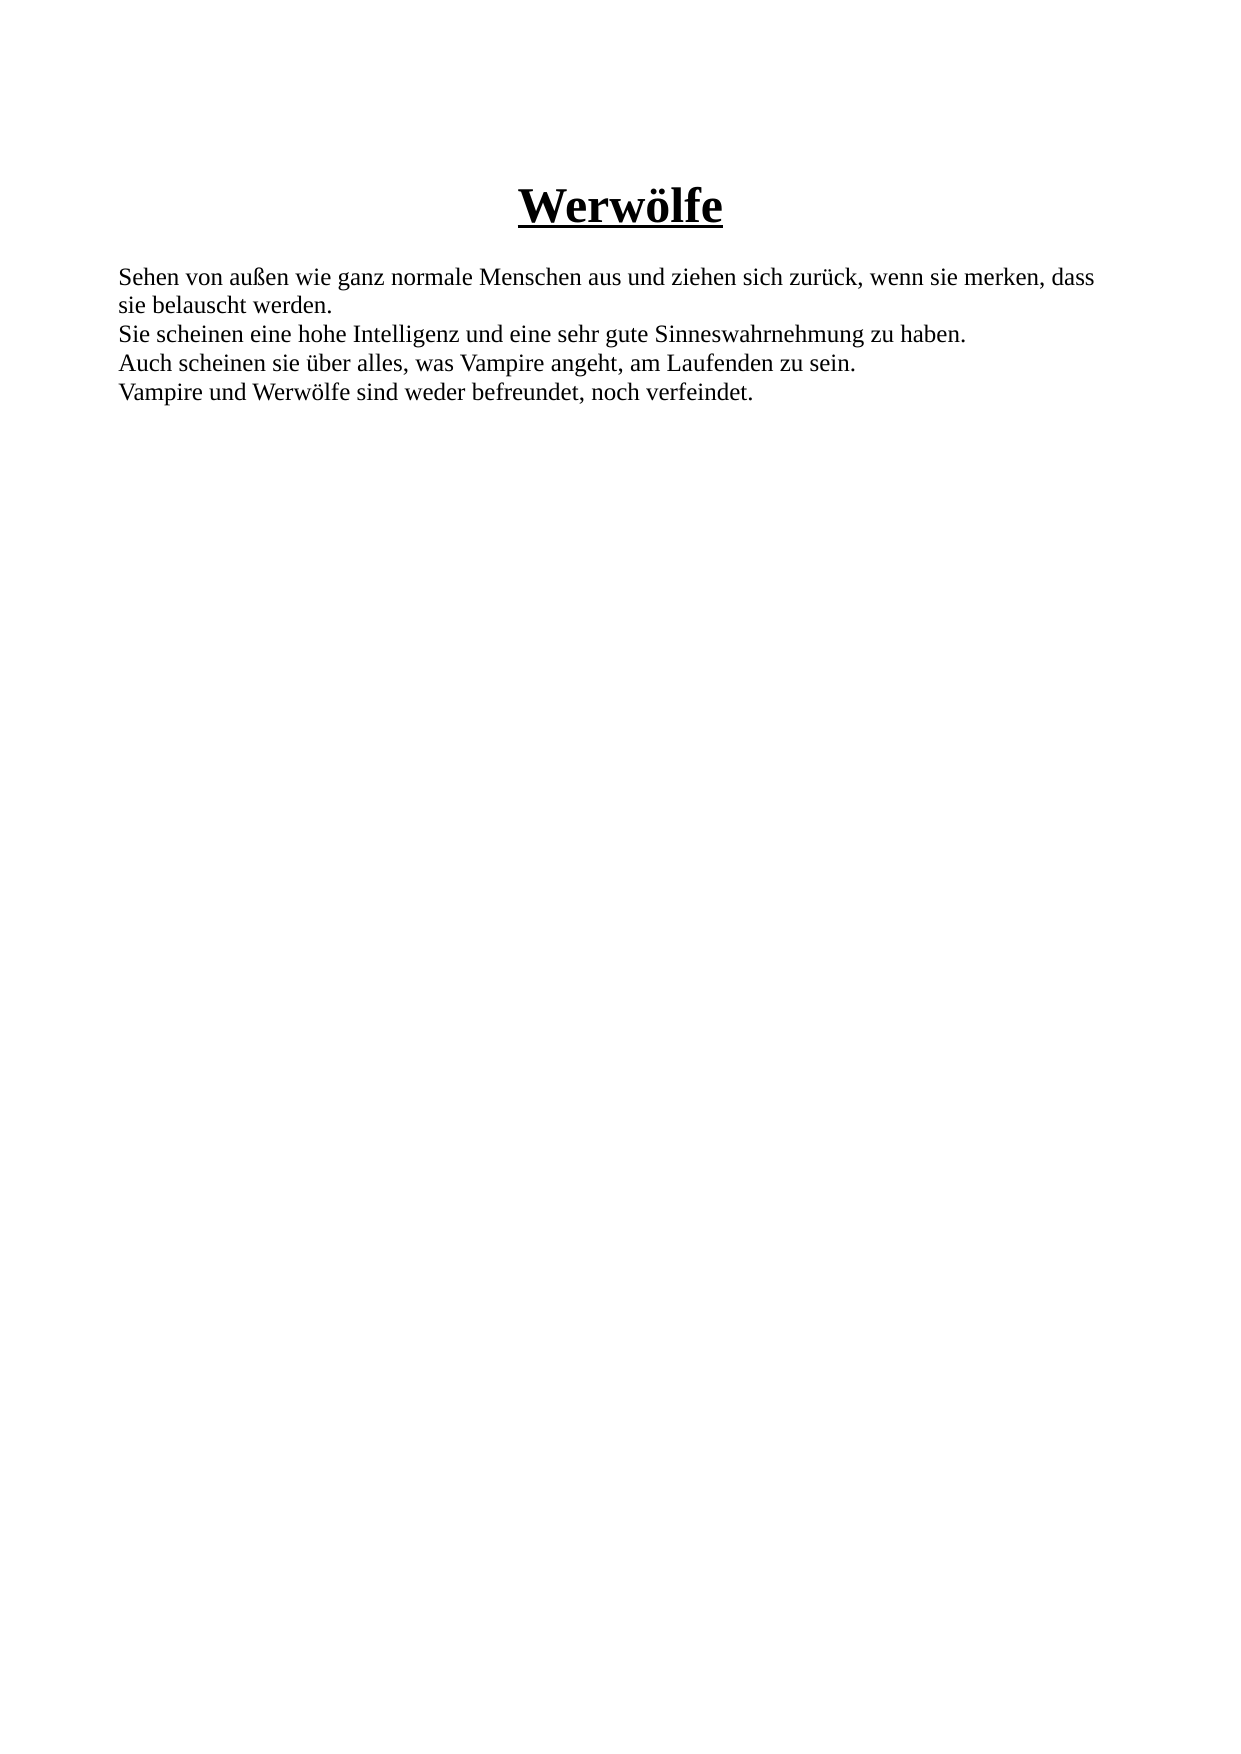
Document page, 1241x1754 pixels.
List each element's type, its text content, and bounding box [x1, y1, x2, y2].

text Vampire und Werwölfe sind weder befreundet, noch verfeindet. [118, 377, 1122, 406]
text Sehen von außen wie ganz normale Menschen aus und ziehen sich zurück, wenn sie merken, dass sie belauscht werden. [118, 262, 1122, 319]
text Auch scheinen sie über alles, was Vampire angeht, am Laufenden zu sein. [118, 348, 1122, 377]
text Werwölfe [118, 176, 1122, 233]
text Sie scheinen eine hohe Intelligenz und eine sehr gute Sinneswahrnehmung zu haben. [118, 319, 1122, 348]
